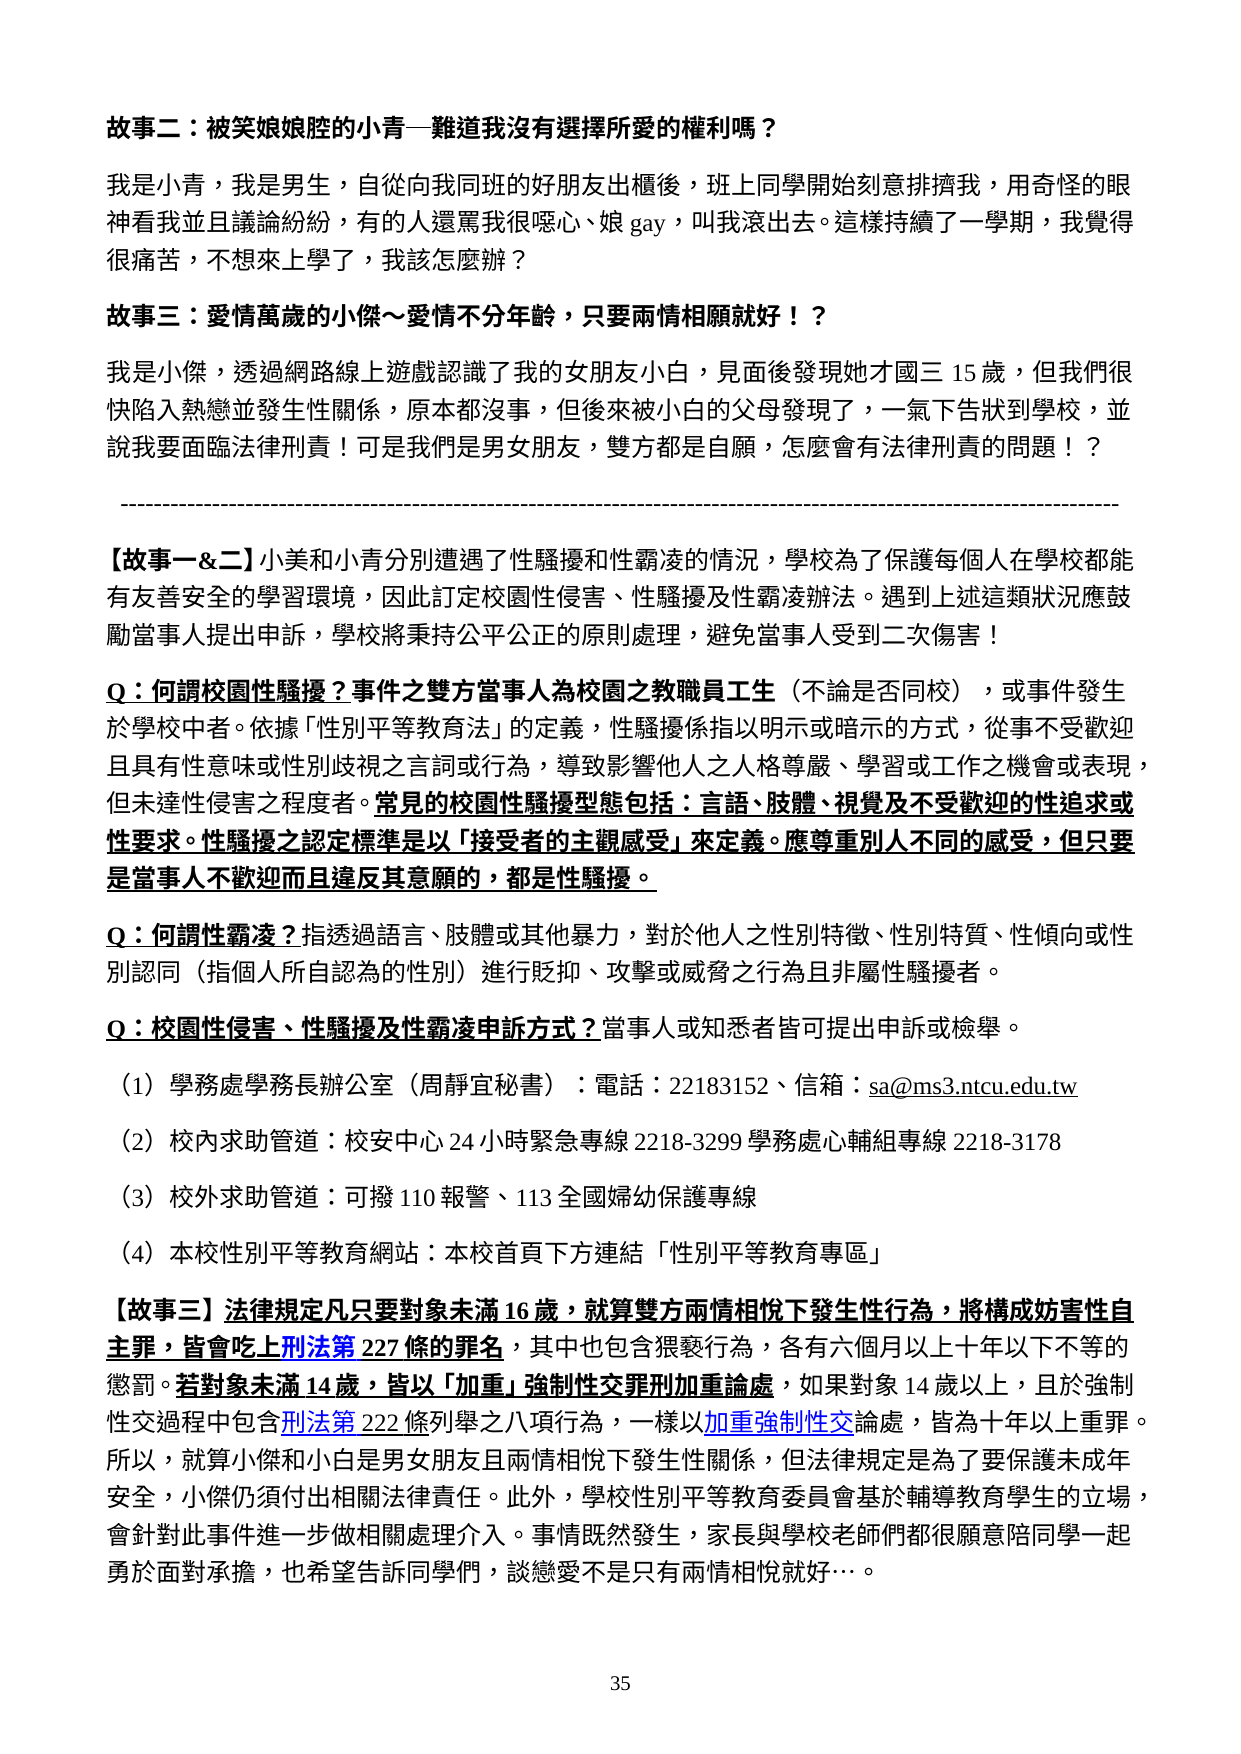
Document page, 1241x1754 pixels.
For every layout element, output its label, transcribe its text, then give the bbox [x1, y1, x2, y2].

text Q：何謂校園性騷擾？事件之雙方當事人為校園之教職員工生（不論是否同校），或事件發生於學校中者。依據「性別平等教育法」的定義，性騷擾係指以明示或暗示的方式，從事不受歡迎且具有性意味或性別歧視之言詞或行為，導致影響他人之人格尊嚴、學習或工作之機會或表現，但未達性侵害之程度者。常見的校園性騷擾型態包括：言語、肢體、視覺及不受歡迎的性追求或性要求。性騷擾之認定標準是以「接受者的主觀感受」來定義。應尊重別人不同的感受，但只要是當事人不歡迎而且違反其意願的，都是性騷擾。 [106, 853, 1134, 896]
text 我是小青，我是男生，自從向我同班的好朋友出櫃後，班上同學開始刻意排擠我，用奇怪的眼神看我並且議論紛紛，有的人還罵我很噁心、娘gay，叫我滾出去。這樣持續了一學期，我覺得很痛苦，不想來上學了，我該怎麼辦？ [106, 164, 1134, 277]
text 我是小傑，透過網路線上遊戲認識了我的女朋友小白，見面後發現她才國三15歲，但我們很快陷入熱戀並發生性關係，原本都沒事，但後來被小白的父母發現了，一氣下告狀到學校，並說我要面臨法律刑責！可是我們是男女朋友，雙方都是自願，怎麼會有法律刑責的問題！？ [106, 352, 1134, 464]
text ------------------------------------------------------------------------------------------------------------------------ [106, 483, 1134, 521]
text Q：何謂性霸凌？指透過語言、肢體或其他暴力，對於他人之性別特徵、性別特質、性傾向或性別認同（指個人所自認為的性別）進行貶抑、攻擊或威脅之行為且非屬性騷擾者。 [106, 914, 1134, 989]
text Q：何謂校園性騷擾？事件之雙方當事人為校園之教職員工生（不論是否同校），或事件發生於學校中者。依據「性別平等教育法」的定義，性騷擾係指以明示或暗示的方式，從事不受歡迎且具有性意味或性別歧視之言詞或行為，導致影響他人之人格尊嚴、學習或工作之機會或表現，但未達性侵害之程度者。常見的校園性騷擾型態包括：言語、肢體、視覺及不受歡迎的性追求或性要求。性騷擾之認定標準是以「接受者的主觀感受」來定義。應尊重別人不同的感受，但只要是當事人不歡迎而且違反其意願的，都是性騷擾。 [106, 671, 1134, 852]
text Q：校園性侵害、性騷擾及性霸凌申訴方式？當事人或知悉者皆可提出申訴或檢舉。 [106, 1008, 1134, 1046]
text 故事三：愛情萬歲的小傑～愛情不分年齡，只要兩情相願就好！？ [106, 296, 1134, 333]
text 【故事三】法律規定凡只要對象未滿16歲，就算雙方兩情相悅下發生性行為，將構成妨害性自主罪，皆會吃上刑法第227條的罪名，其中也包含猥褻行為，各有六個月以上十年以下不等的懲罰。若對象未滿14歲，皆以「加重」強制性交罪刑加重論處，如果對象14歲以上，且於強制性交過程中包含刑法第222條列舉之八項行為，一樣以加重強制性交論處，皆為十年以上重罪。所以，就算小傑和小白是男女朋友且兩情相悅下發生性關係，但法律規定是為了要保護未成年安全，小傑仍須付出相關法律責任。此外，學校性別平等教育委員會基於輔導教育學生的立場，會針對此事件進一步做相關處理介入。事情既然發生，家長與學校老師們都很願意陪同學一起勇於面對承擔，也希望告訴同學們，談戀愛不是只有兩情相悅就好…。 [106, 1289, 1134, 1589]
text （4）本校性別平等教育網站：本校首頁下方連結「性別平等教育專區」 [106, 1233, 1134, 1271]
text （3）校外求助管道：可撥110報警、113全國婦幼保護專線 [106, 1177, 1134, 1214]
text （1）學務處學務長辦公室（周靜宜秘書）：電話：22183152、信箱：sa@ms3.ntcu.edu.tw [106, 1064, 1134, 1102]
text （2）校內求助管道：校安中心24小時緊急專線2218-3299學務處心輔組專線 2218-3178 [106, 1121, 1134, 1158]
text 【故事一&二】小美和小青分別遭遇了性騷擾和性霸凌的情況，學校為了保護每個人在學校都能有友善安全的學習環境，因此訂定校園性侵害、性騷擾及性霸凌辦法。遇到上述這類狀況應鼓勵當事人提出申訴，學校將秉持公平公正的原則處理，避免當事人受到二次傷害！ [106, 539, 1134, 652]
text 故事二：被笑娘娘腔的小青─難道我沒有選擇所愛的權利嗎？ [106, 108, 1134, 146]
